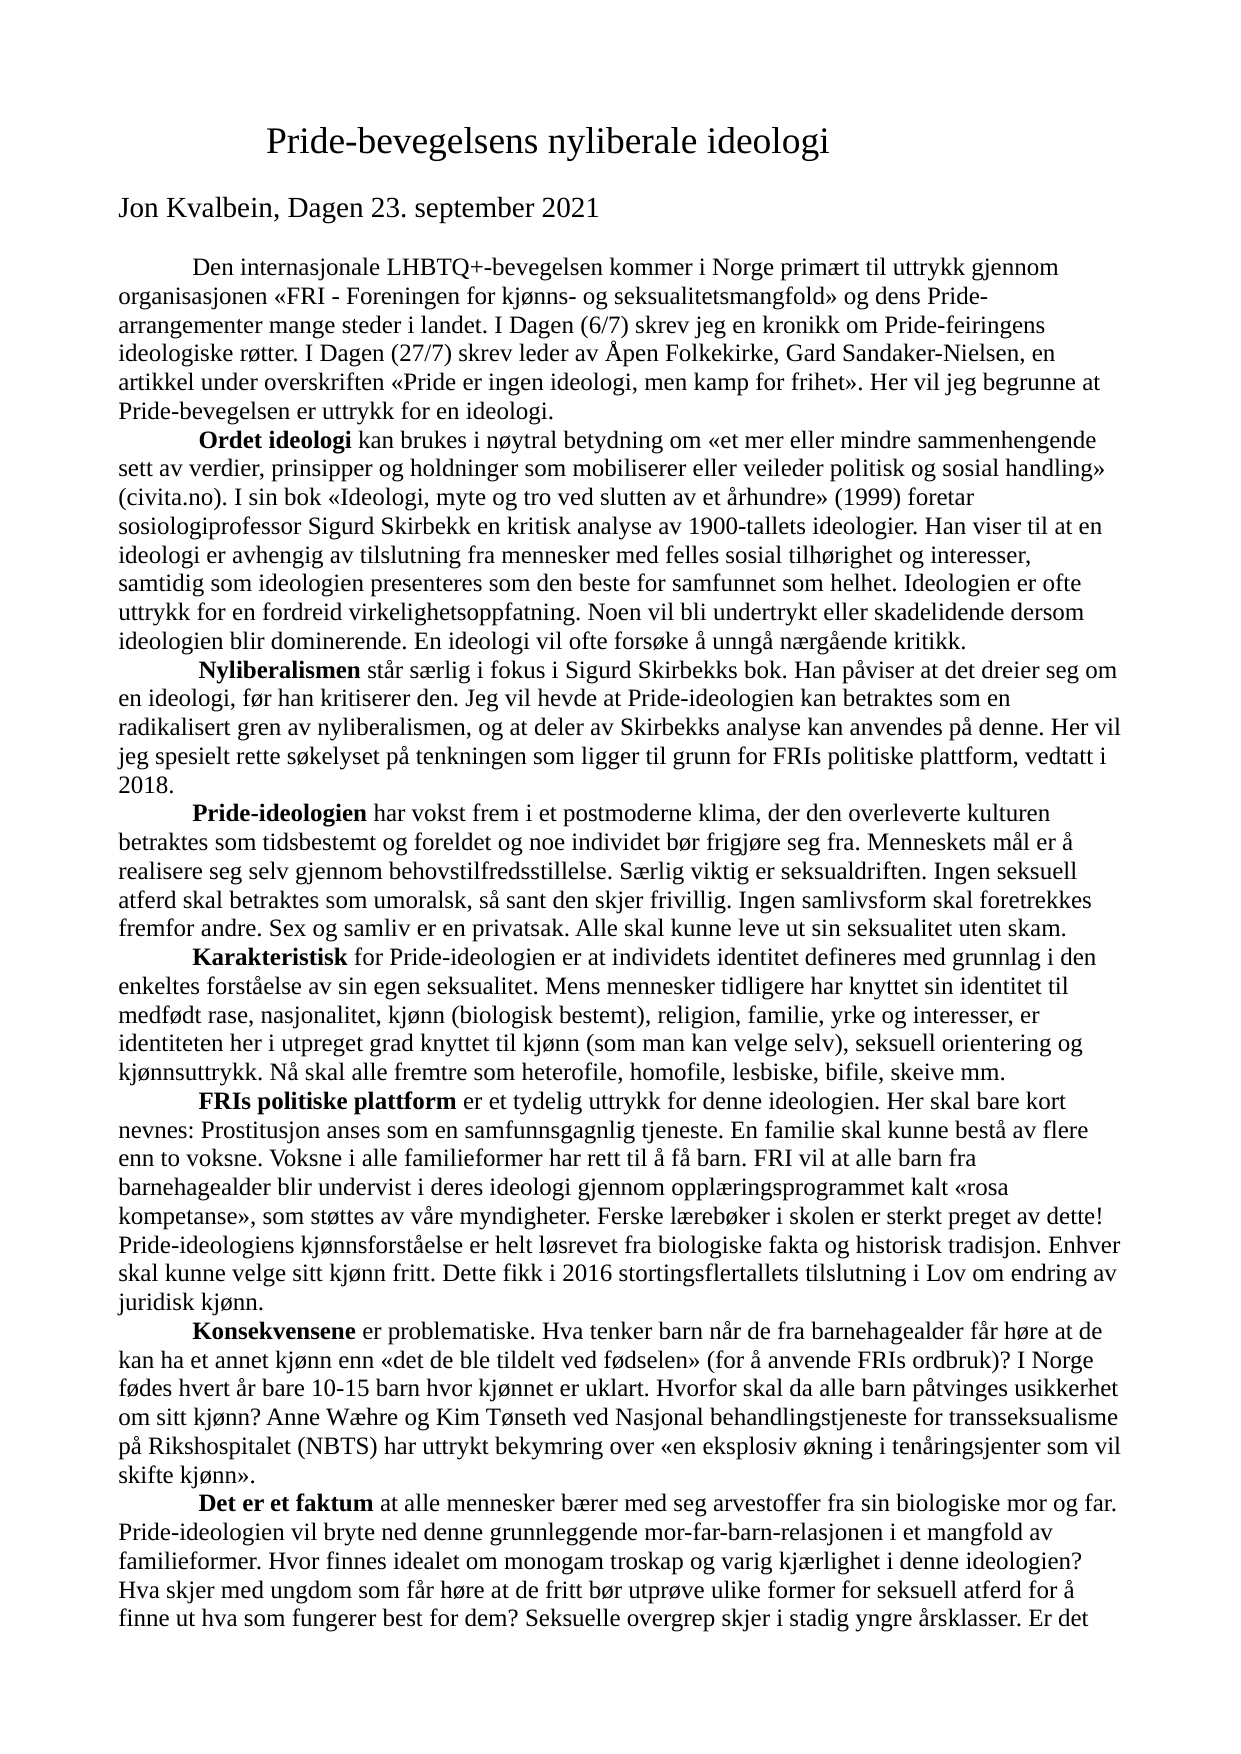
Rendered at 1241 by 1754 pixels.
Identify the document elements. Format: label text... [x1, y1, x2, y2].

text Den internasjonale LHBTQ+-bevegelsen kommer i Norge primært til uttrykk gjennom organisasjonen «FRI - Foreningen for kjønns- og seksualitetsmangfold» og dens Pride-arrangementer mange steder i landet. I Dagen (6/7) skrev jeg en kronikk om Pride-feiringens ideologiske røtter. I Dagen (27/7) skrev leder av Åpen Folkekirke, Gard Sandaker-Nielsen, en artikkel under overskriften «Pride er ingen ideologi, men kamp for frihet». Her vil jeg begrunne at Pride-bevegelsen er uttrykk for en ideologi. [118, 252, 1122, 425]
text Nyliberalismen står særlig i fokus i Sigurd Skirbekks bok. Han påviser at det dreier seg om en ideologi, før han kritiserer den. Jeg vil hevde at Pride-ideologien kan betraktes som en radikalisert gren av nyliberalismen, og at deler av Skirbekks analyse kan anvendes på denne. Her vil jeg spesielt rette søkelyset på tenkningen som ligger til grunn for FRIs politiske plattform, vedtatt i 2018. [118, 655, 1122, 798]
text FRIs politiske plattform er et tydelig uttrykk for denne ideologien. Her skal bare kort nevnes: Prostitusjon anses som en samfunnsgagnlig tjeneste. En familie skal kunne bestå av flere enn to voksne. Voksne i alle familieformer har rett til å få barn. FRI vil at alle barn fra barnehagealder blir undervist i deres ideologi gjennom opplæringsprogrammet kalt «rosa kompetanse», som støttes av våre myndigheter. Ferske lærebøker i skolen er sterkt preget av dette! Pride-ideologiens kjønnsforståelse er helt løsrevet fra biologiske fakta og historisk tradisjon. Enhver skal kunne velge sitt kjønn fritt. Dette fikk i 2016 stortingsflertallets tilslutning i Lov om endring av juridisk kjønn. [118, 1086, 1122, 1316]
text Ordet ideologi kan brukes i nøytral betydning om «et mer eller mindre sammenhengende sett av verdier, prinsipper og holdninger som mobiliserer eller veileder politisk og sosial handling» (civita.no). I sin bok «Ideologi, myte og tro ved slutten av et århundre» (1999) foretar sosiologiprofessor Sigurd Skirbekk en kritisk analyse av 1900-tallets ideologier. Han viser til at en ideologi er avhengig av tilslutning fra mennesker med felles sosial tilhørighet og interesser, samtidig som ideologien presenteres som den beste for samfunnet som helhet. Ideologien er ofte uttrykk for en fordreid virkelighetsoppfatning. Noen vil bli undertrykt eller skadelidende dersom ideologien blir dominerende. En ideologi vil ofte forsøke å unngå nærgående kritikk. [118, 425, 1122, 655]
text Konsekvensene er problematiske. Hva tenker barn når de fra barnehagealder får høre at de kan ha et annet kjønn enn «det de ble tildelt ved fødselen» (for å anvende FRIs ordbruk)? I Norge fødes hvert år bare 10-15 barn hvor kjønnet er uklart. Hvorfor skal da alle barn påtvinges usikkerhet om sitt kjønn? Anne Wæhre og Kim Tønseth ved Nasjonal behandlingstjeneste for transseksualisme på Rikshospitalet (NBTS) har uttrykt bekymring over «en eksplosiv økning i tenåringsjenter som vil skifte kjønn». [118, 1316, 1122, 1488]
text Det er et faktum at alle mennesker bærer med seg arvestoffer fra sin biologiske mor og far. Pride-ideologien vil bryte ned denne grunnleggende mor-far-barn-relasjonen i et mangfold av familieformer. Hvor finnes idealet om monogam troskap og varig kjærlighet i denne ideologien? Hva skjer med ungdom som får høre at de fritt bør utprøve ulike former for seksuell atferd for å finne ut hva som fungerer best for dem? Seksuelle overgrep skjer i stadig yngre årsklasser. Er det [118, 1488, 1122, 1632]
text Jon Kvalbein, Dagen 23. september 2021 [118, 190, 1122, 223]
text Karakteristisk for Pride-ideologien er at individets identitet defineres med grunnlag i den enkeltes forståelse av sin egen seksualitet. Mens mennesker tidligere har knyttet sin identitet til medfødt rase, nasjonalitet, kjønn (biologisk bestemt), religion, familie, yrke og interesser, er identiteten her i utpreget grad knyttet til kjønn (som man kan velge selv), seksuell orientering og kjønnsuttrykk. Nå skal alle fremtre som heterofile, homofile, lesbiske, bifile, skeive mm. [118, 942, 1122, 1086]
text Pride-bevegelsens nyliberale ideologi [118, 118, 1122, 161]
text Pride-ideologien har vokst frem i et postmoderne klima, der den overleverte kulturen betraktes som tidsbestemt og foreldet og noe individet bør frigjøre seg fra. Menneskets mål er å realisere seg selv gjennom behovstilfredsstillelse. Særlig viktig er seksualdriften. Ingen seksuell atferd skal betraktes som umoralsk, så sant den skjer frivillig. Ingen samlivsform skal foretrekkes fremfor andre. Sex og samliv er en privatsak. Alle skal kunne leve ut sin seksualitet uten skam. [118, 798, 1122, 942]
